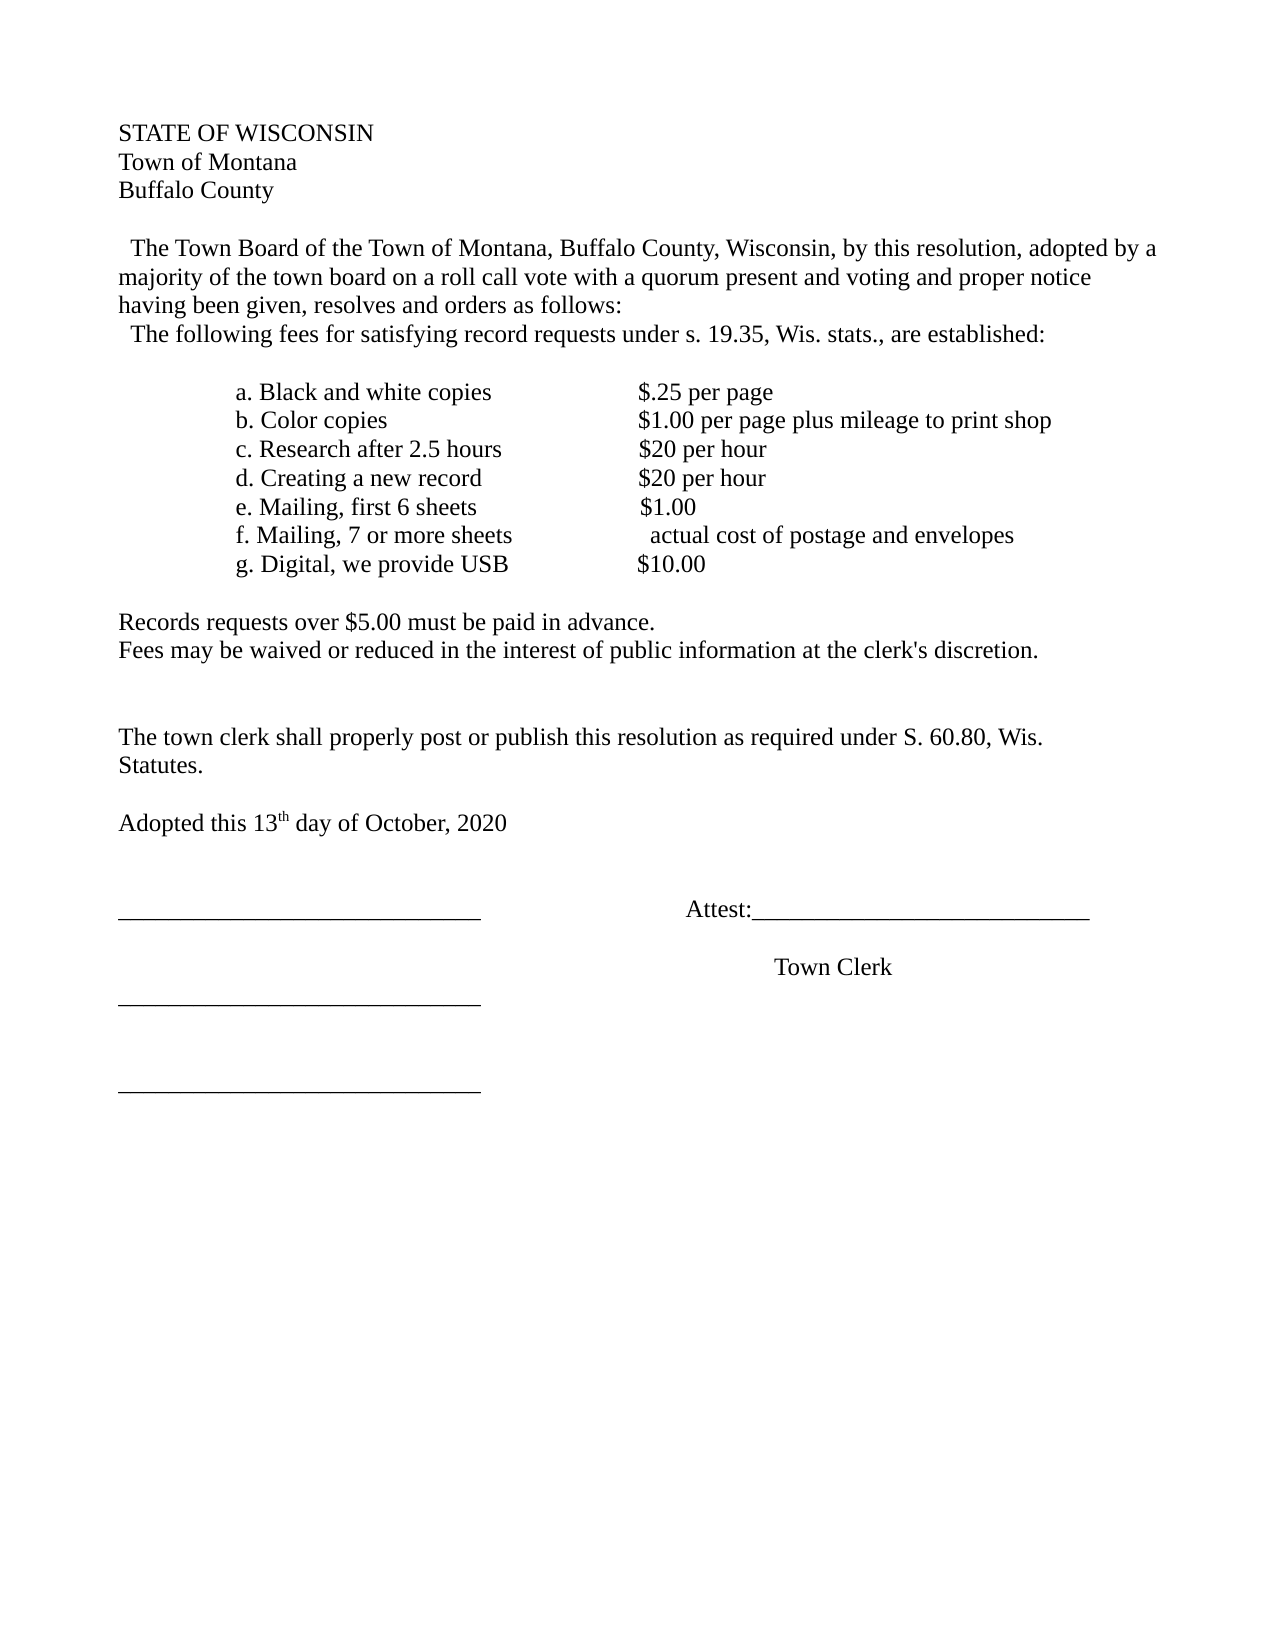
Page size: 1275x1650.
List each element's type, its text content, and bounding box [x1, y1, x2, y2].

text The Town Board of the Town of Montana, Buffalo County, Wisconsin, by this resolution, adopted by a majority of the town board on a roll call vote with a quorum present and voting and proper notice having been given, resolves and orders as follows: [118, 233, 1157, 319]
text _____________________________ [118, 981, 1157, 1009]
text c. Research after 2.5 hours $20 per hour [118, 434, 1157, 463]
text Buffalo County [118, 176, 1157, 204]
text e. Mailing, first 6 sheets $1.00 [118, 492, 1157, 521]
text Fees may be waived or reduced in the interest of public information at the clerk's discretion. [118, 636, 1157, 664]
text Statutes. [118, 751, 1157, 779]
text g. Digital, we provide USB $10.00 [118, 549, 1157, 578]
text f. Mailing, 7 or more sheets actual cost of postage and envelopes [118, 521, 1157, 549]
text The following fees for satisfying record requests under s. 19.35, Wis. stats., are established: [118, 319, 1157, 348]
text b. Color copies $1.00 per page plus mileage to print shop [118, 406, 1157, 434]
text _____________________________ [118, 1067, 1157, 1096]
text d. Creating a new record $20 per hour [118, 463, 1157, 492]
text Town Clerk [118, 952, 1157, 981]
text STATE OF WISCONSIN [118, 118, 1157, 147]
text Town of Montana [118, 147, 1157, 176]
text Adopted this 13th day of October, 2020 [118, 808, 1157, 837]
text The town clerk shall properly post or publish this resolution as required under S. 60.80, Wis. [118, 722, 1157, 751]
text a. Black and white copies $.25 per page [118, 377, 1157, 406]
text Records requests over $5.00 must be paid in advance. [118, 607, 1157, 636]
text _____________________________ Attest:___________________________ [118, 894, 1157, 923]
